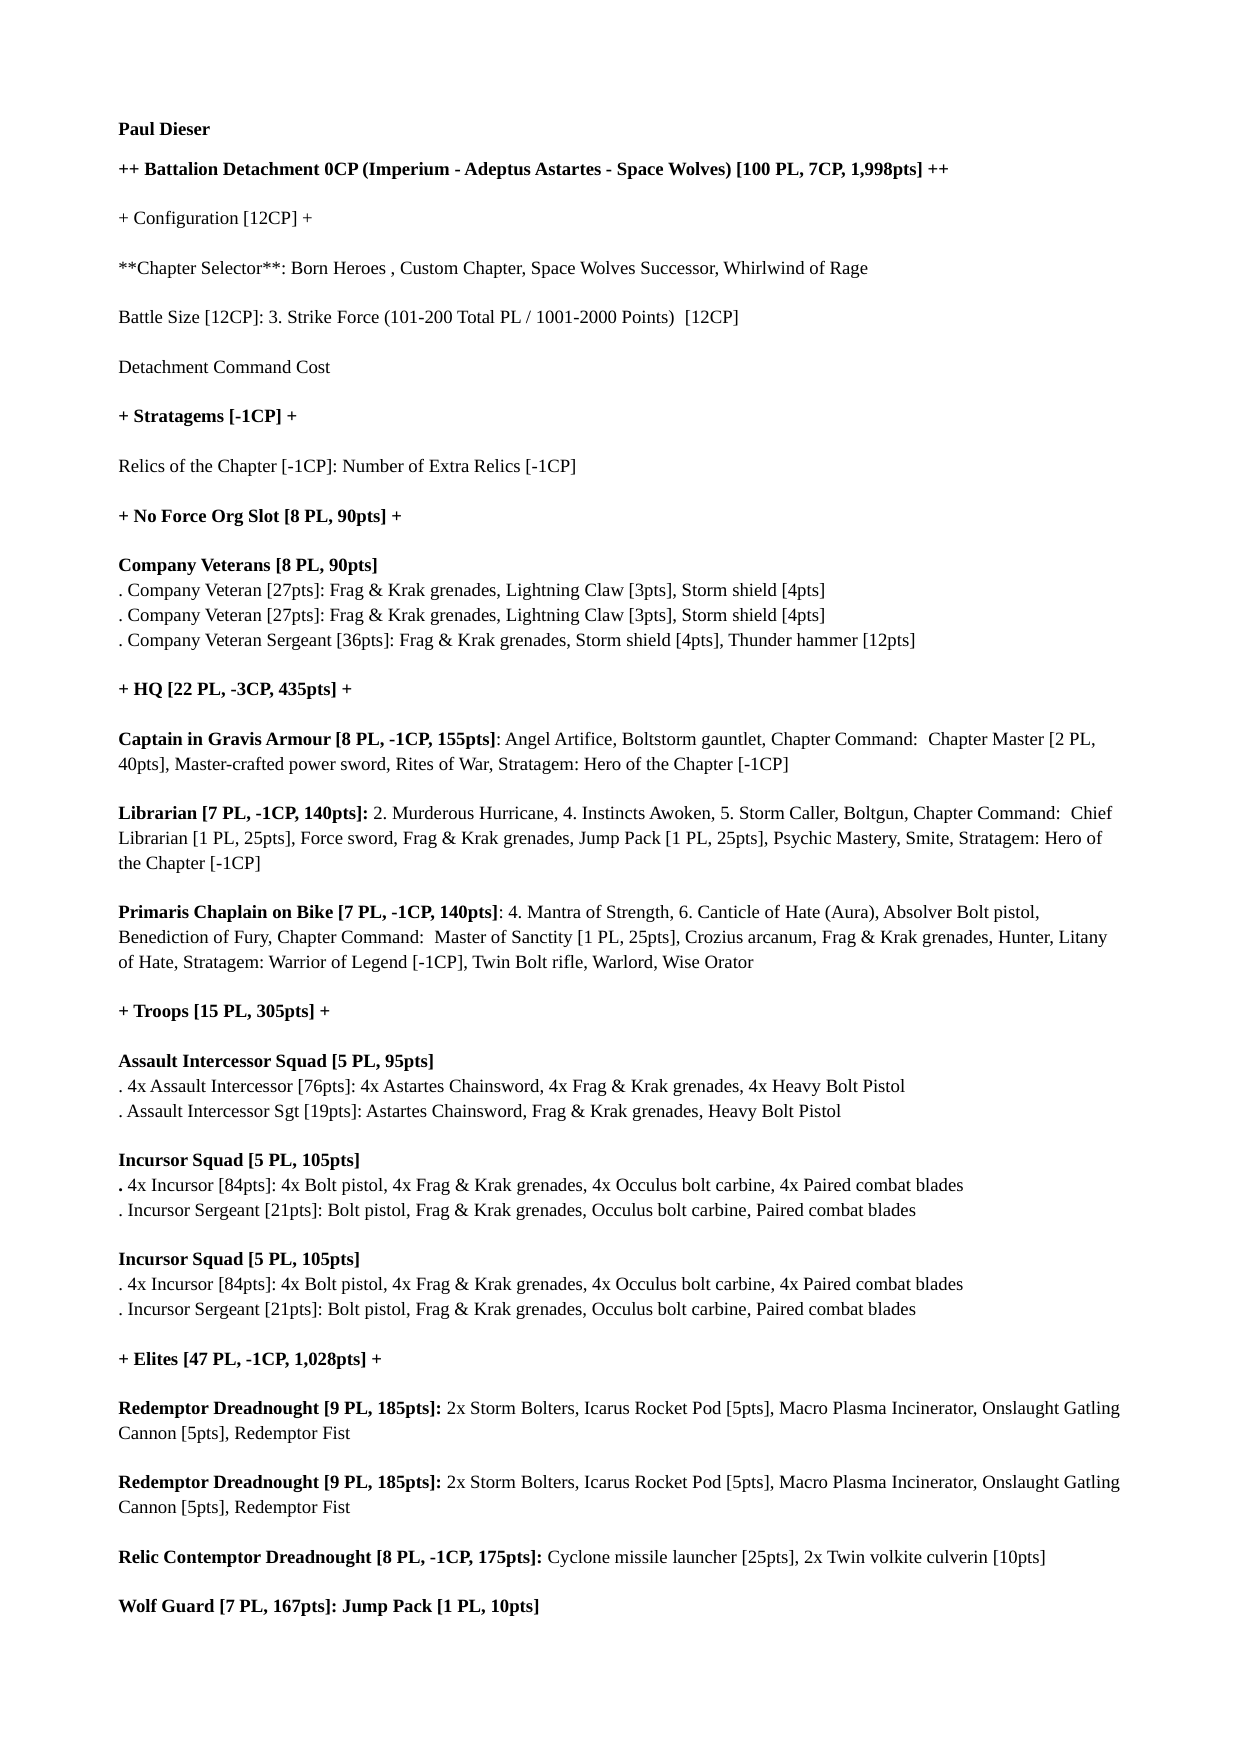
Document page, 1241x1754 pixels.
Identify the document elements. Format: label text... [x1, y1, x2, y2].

text ++ Battalion Detachment 0CP (Imperium - Adeptus Astartes - Space Wolves) [100 PL, 7CP, 1,998pts] ++ + Configuration [12CP] + **Chapter Selector**: Born Heroes , Custom Chapter, Space Wolves Successor, Whirlwind of Rage Battle Size [12CP]: 3. Strike Force (101-200 Total PL / 1001-2000 Points) [12CP] Detachment Command Cost + Stratagems [-1CP] + Relics of the Chapter [-1CP]: Number of Extra Relics [-1CP] + No Force Org Slot [8 PL, 90pts] + Company Veterans [8 PL, 90pts] . Company Veteran [27pts]: Frag & Krak grenades, Lightning Claw [3pts], Storm shield [4pts] . Company Veteran [27pts]: Frag & Krak grenades, Lightning Claw [3pts], Storm shield [4pts] . Company Veteran Sergeant [36pts]: Frag & Krak grenades, Storm shield [4pts], Thunder hammer [12pts] + HQ [22 PL, -3CP, 435pts] + Captain in Gravis Armour [8 PL, -1CP, 155pts]: Angel Artifice, Boltstorm gauntlet, Chapter Command: Chapter Master [2 PL, 40pts], Master-crafted power sword, Rites of War, Stratagem: Hero of the Chapter [-1CP] Librarian [7 PL, -1CP, 140pts]: 2. Murderous Hurricane, 4. Instincts Awoken, 5. Storm Caller, Boltgun, Chapter Command: Chief Librarian [1 PL, 25pts], Force sword, Frag & Krak grenades, Jump Pack [1 PL, 25pts], Psychic Mastery, Smite, Stratagem: Hero of the Chapter [-1CP] Primaris Chaplain on Bike [7 PL, -1CP, 140pts]: 4. Mantra of Strength, 6. Canticle of Hate (Aura), Absolver Bolt pistol, Benediction of Fury, Chapter Command: Master of Sanctity [1 PL, 25pts], Crozius arcanum, Frag & Krak grenades, Hunter, Litany of Hate, Stratagem: Warrior of Legend [-1CP], Twin Bolt rifle, Warlord, Wise Orator + Troops [15 PL, 305pts] + Assault Intercessor Squad [5 PL, 95pts] . 4x Assault Intercessor [76pts]: 4x Astartes Chainsword, 4x Frag & Krak grenades, 4x Heavy Bolt Pistol . Assault Intercessor Sgt [19pts]: Astartes Chainsword, Frag & Krak grenades, Heavy Bolt Pistol Incursor Squad [5 PL, 105pts] . 4x Incursor [84pts]: 4x Bolt pistol, 4x Frag & Krak grenades, 4x Occulus bolt carbine, 4x Paired combat blades . Incursor Sergeant [21pts]: Bolt pistol, Frag & Krak grenades, Occulus bolt carbine, Paired combat blades Incursor Squad [5 PL, 105pts] . 4x Incursor [84pts]: 4x Bolt pistol, 4x Frag & Krak grenades, 4x Occulus bolt carbine, 4x Paired combat blades . Incursor Sergeant [21pts]: Bolt pistol, Frag & Krak grenades, Occulus bolt carbine, Paired combat blades + Elites [47 PL, -1CP, 1,028pts] + Redemptor Dreadnought [9 PL, 185pts]: 2x Storm Bolters, Icarus Rocket Pod [5pts], Macro Plasma Incinerator, Onslaught Gatling Cannon [5pts], Redemptor Fist Redemptor Dreadnought [9 PL, 185pts]: 2x Storm Bolters, Icarus Rocket Pod [5pts], Macro Plasma Incinerator, Onslaught Gatling Cannon [5pts], Redemptor Fist Relic Contemptor Dreadnought [8 PL, -1CP, 175pts]: Cyclone missile launcher [25pts], 2x Twin volkite culverin [10pts] Wolf Guard [7 PL, 167pts]: Jump Pack [1 PL, 10pts] [118, 157, 1122, 1617]
text Paul Dieser [118, 118, 1122, 140]
